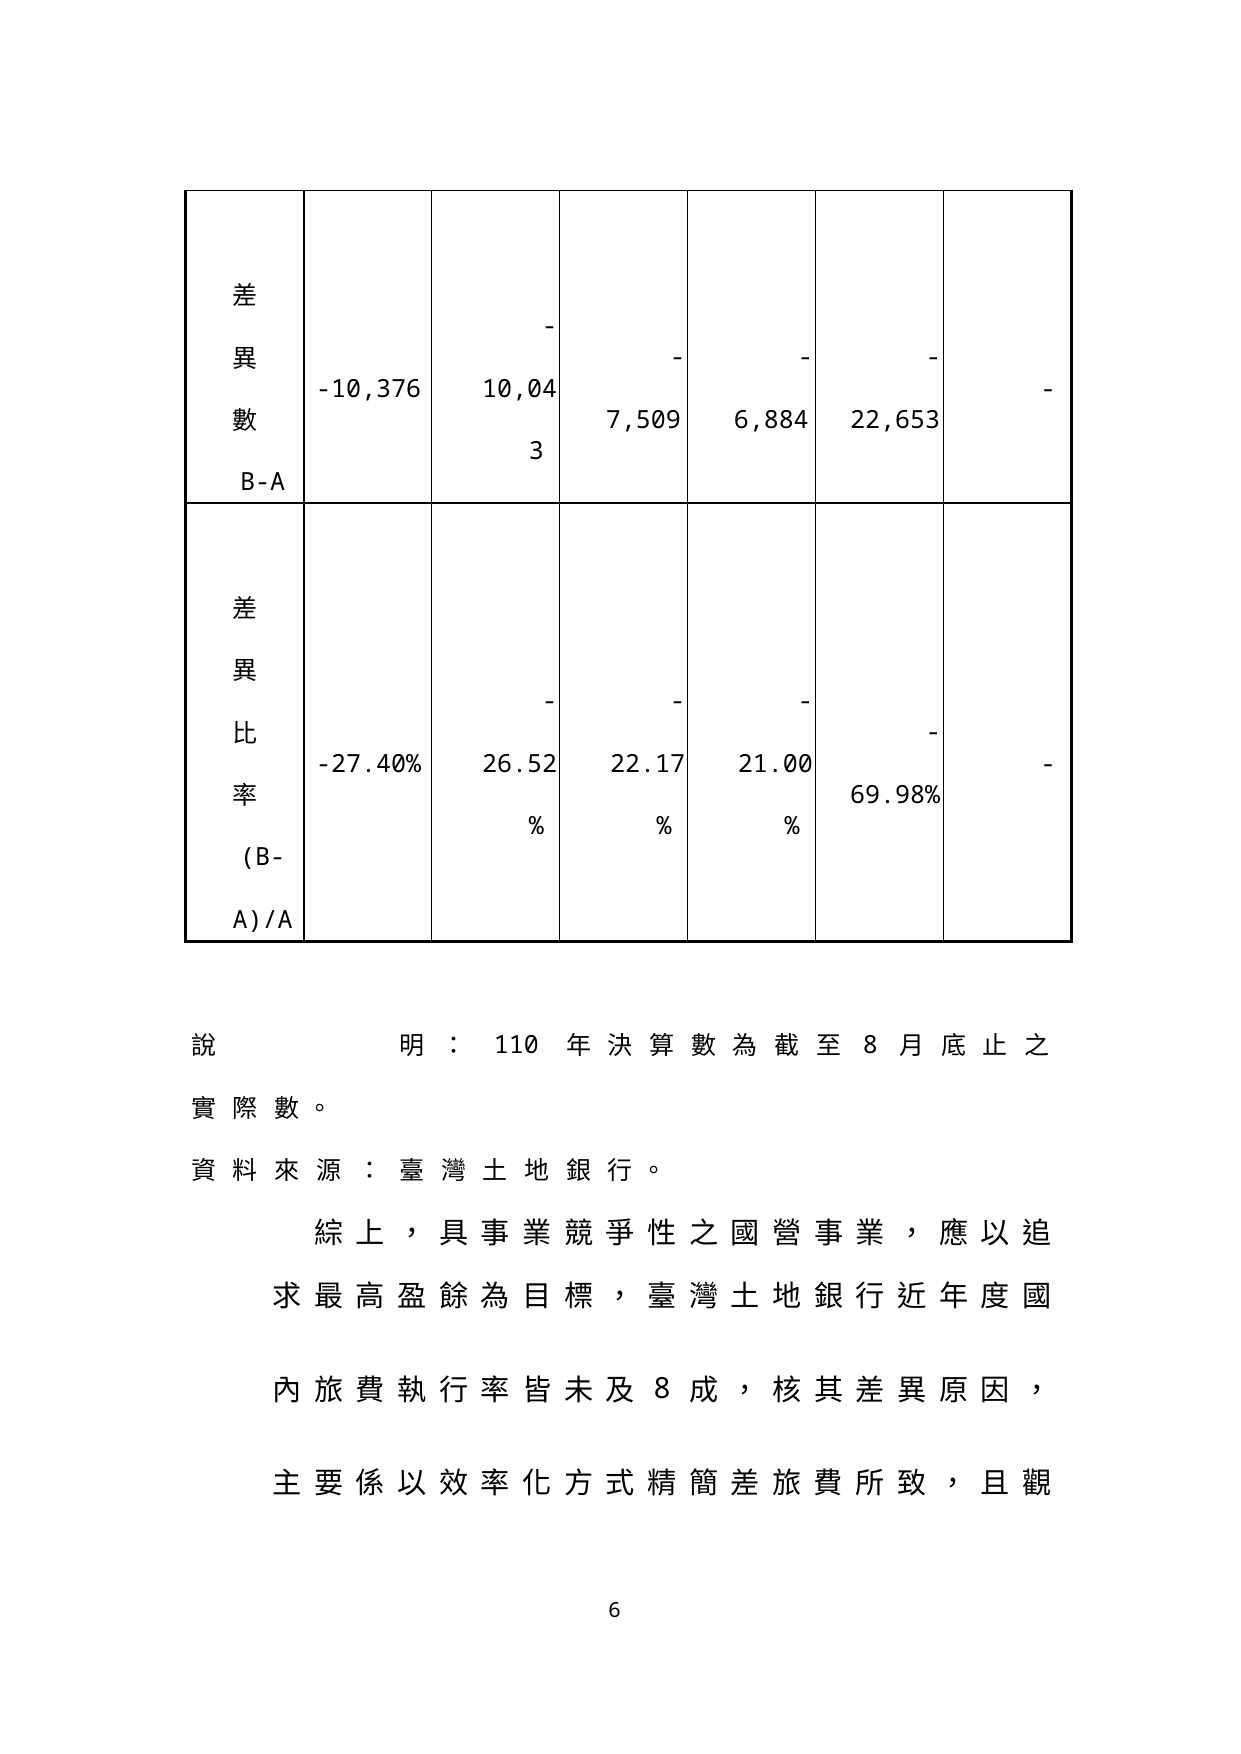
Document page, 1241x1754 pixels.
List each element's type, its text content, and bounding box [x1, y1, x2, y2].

table_cell -26.52% [432, 504, 559, 939]
table_cell -10,043 [432, 191, 559, 502]
table_cell -22,653 [816, 191, 943, 502]
text 說 明：110年決算數為截至8月底止之實際數。 [183, 1002, 1058, 1127]
table_cell -7,509 [560, 191, 687, 502]
table_cell -10,376 [305, 191, 431, 502]
table_cell -27.40% [305, 504, 431, 939]
text 綜上，具事業競爭性之國營事業，應以追求最高盈餘為目標，臺灣土地銀行近年度國內旅費執行率皆未及8成，核其差異原因，主要係以效率化方式精簡差旅費所致，且觀 [242, 1189, 1058, 1502]
table_cell - [944, 191, 1070, 502]
table_cell 差異比率(B-A)/A [187, 504, 303, 939]
table_cell - [944, 504, 1070, 939]
table_cell 差異數 B-A [187, 191, 303, 502]
table_cell -6,884 [688, 191, 815, 502]
table_cell -21.00% [688, 504, 815, 939]
table_cell -69.98% [816, 504, 943, 939]
text 資料來源：臺灣土地銀行。 [183, 1127, 1058, 1189]
table_cell -22.17% [560, 504, 687, 939]
